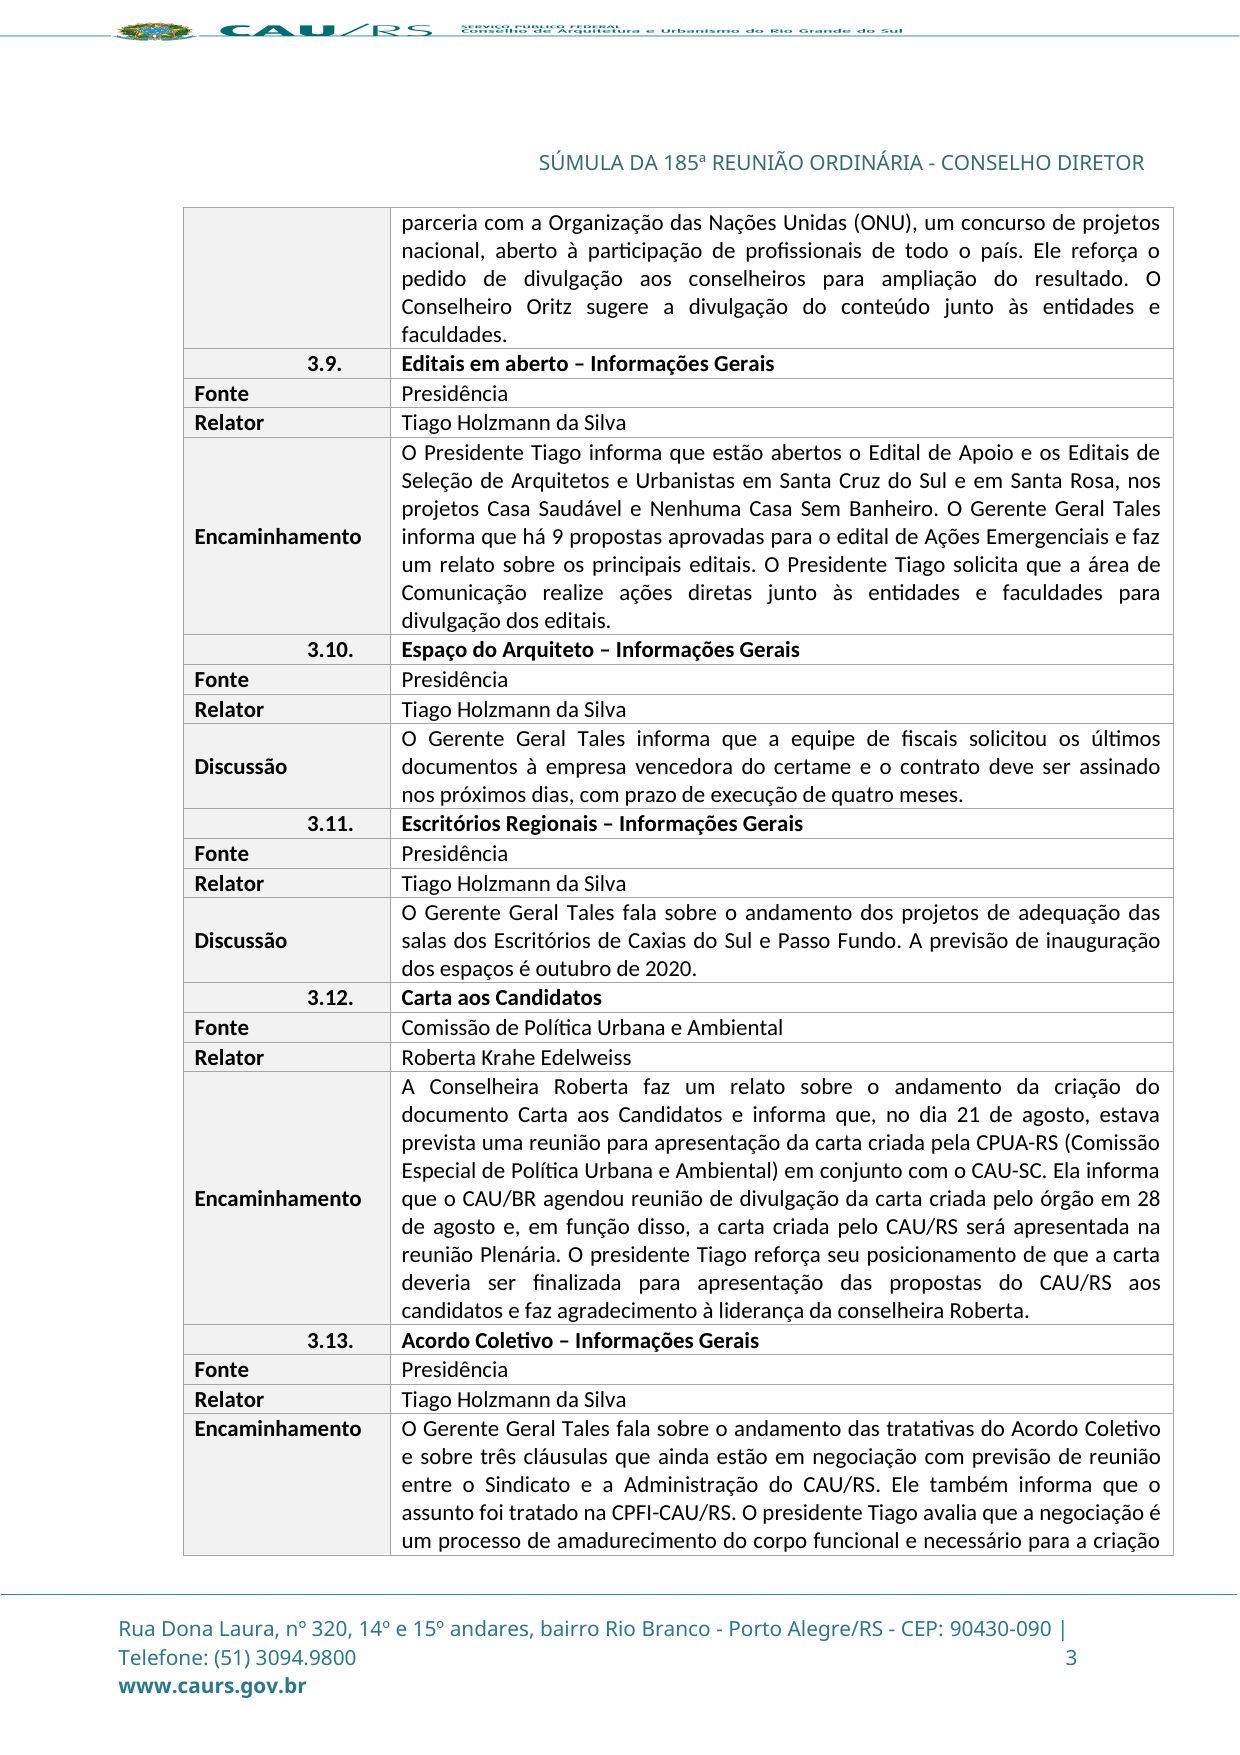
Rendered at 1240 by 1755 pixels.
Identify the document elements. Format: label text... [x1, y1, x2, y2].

table_cell Roberta Krahe Edelweiss [391, 1043, 1173, 1071]
table_cell [1174, 437, 1240, 634]
table_cell Espaço do Arquiteto – Informações Gerais [391, 635, 1173, 664]
table_cell [148, 1324, 183, 1354]
table_cell [148, 723, 183, 808]
table_cell [148, 1384, 183, 1413]
table_cell Presidência [391, 1355, 1173, 1384]
table_cell [148, 694, 183, 723]
table_cell [184, 809, 390, 838]
table_cell Encaminhamento [184, 1072, 390, 1324]
table_cell Encaminhamento [184, 1414, 390, 1554]
table_cell O Gerente Geral Tales fala sobre o andamento das tratativas do Acordo Coletivo e sobre três cláusulas que ainda estão em negociação com previsão de reunião entre o Sindicato e a Administração do CAU/RS. Ele também informa que o assunto foi tratado na CPFI-CAU/RS. O presidente Tiago avalia que a negociação é um processo de amadurecimento do corpo funcional e necessário para a criação [391, 1414, 1173, 1554]
table_cell Escritórios Regionais – Informações Gerais [391, 809, 1173, 838]
table_cell [1174, 808, 1240, 838]
table_cell Tiago Holzmann da Silva [391, 695, 1173, 723]
table_cell [148, 897, 183, 982]
table_cell [184, 208, 390, 348]
table_cell [1174, 723, 1240, 808]
table_cell [1174, 1324, 1240, 1354]
table_cell Presidência [391, 379, 1173, 407]
table_cell Fonte [184, 839, 390, 867]
table_cell [148, 664, 183, 693]
table_cell [148, 634, 183, 664]
table_cell [1174, 1354, 1240, 1384]
table_cell [1174, 378, 1240, 407]
table_cell Tiago Holzmann da Silva [391, 408, 1173, 437]
table_cell [184, 349, 390, 378]
table_cell Discussão [184, 724, 390, 808]
table_cell [1174, 664, 1240, 693]
table_cell Presidência [391, 665, 1173, 693]
table_cell [1174, 1413, 1240, 1554]
table_cell Tiago Holzmann da Silva [391, 1385, 1173, 1413]
table_cell Relator [184, 869, 390, 897]
table_cell Editais em aberto – Informações Gerais [391, 349, 1173, 378]
table_cell [1174, 982, 1240, 1012]
table_cell Acordo Coletivo – Informações Gerais [391, 1325, 1173, 1354]
table_cell [148, 1071, 183, 1324]
table_cell [148, 437, 183, 634]
table_cell [148, 982, 183, 1012]
table_cell [148, 868, 183, 897]
table_cell [148, 808, 183, 838]
table_cell Relator [184, 408, 390, 437]
table_cell [1174, 897, 1240, 982]
table_cell [1174, 1071, 1240, 1324]
table_cell Fonte [184, 1355, 390, 1384]
table_cell A Conselheira Roberta faz um relato sobre o andamento da criação do documento Carta aos Candidatos e informa que, no dia 21 de agosto, estava prevista uma reunião para apresentação da carta criada pela CPUA-RS (Comissão Especial de Política Urbana e Ambiental) em conjunto com o CAU-SC. Ela informa que o CAU/BR agendou reunião de divulgação da carta criada pelo órgão em 28 de agosto e, em função disso, a carta criada pelo CAU/RS será apresentada na reunião Plenária. O presidente Tiago reforça seu posicionamento de que a carta deveria ser finalizada para apresentação das propostas do CAU/RS aos candidatos e faz agradecimento à liderança da conselheira Roberta. [391, 1072, 1173, 1324]
table_cell [1174, 1384, 1240, 1413]
table_cell Tiago Holzmann da Silva [391, 869, 1173, 897]
table_cell Comissão de Política Urbana e Ambiental [391, 1013, 1173, 1042]
table_cell Relator [184, 695, 390, 723]
table_cell parceria com a Organização das Nações Unidas (ONU), um concurso de projetos nacional, aberto à participação de profissionais de todo o país. Ele reforça o pedido de divulgação aos conselheiros para ampliação do resultado. O Conselheiro Oritz sugere a divulgação do conteúdo junto às entidades e faculdades. [391, 208, 1173, 348]
table_cell Fonte [184, 665, 390, 693]
table_cell [1174, 407, 1240, 437]
table_cell Encaminhamento [184, 438, 390, 634]
table_cell Fonte [184, 379, 390, 407]
table_cell [148, 348, 183, 378]
table_cell [184, 635, 390, 664]
table_cell Carta aos Candidatos [391, 983, 1173, 1012]
table_cell [148, 1354, 183, 1384]
table_cell [148, 1042, 183, 1071]
table_cell [148, 378, 183, 407]
table_cell [184, 1325, 390, 1354]
table_cell [1174, 1042, 1240, 1071]
table_cell [1174, 1012, 1240, 1042]
table_cell [148, 407, 183, 437]
table_cell O Gerente Geral Tales informa que a equipe de fiscais solicitou os últimos documentos à empresa vencedora do certame e o contrato deve ser assinado nos próximos dias, com prazo de execução de quatro meses. [391, 724, 1173, 808]
table_cell [184, 983, 390, 1012]
table_cell Fonte [184, 1013, 390, 1042]
table_cell [1174, 868, 1240, 897]
table_cell O Gerente Geral Tales fala sobre o andamento dos projetos de adequação das salas dos Escritórios de Caxias do Sul e Passo Fundo. A previsão de inauguração dos espaços é outubro de 2020. [391, 898, 1173, 982]
table_cell [1174, 694, 1240, 723]
table_cell Relator [184, 1043, 390, 1071]
table_cell Relator [184, 1385, 390, 1413]
table_cell [148, 838, 183, 867]
table_cell [148, 207, 183, 348]
table_cell Presidência [391, 839, 1173, 867]
table_cell Discussão [184, 898, 390, 982]
table_cell [148, 1012, 183, 1042]
table_cell [148, 1413, 183, 1554]
table_cell [1174, 838, 1240, 867]
table_cell [1174, 348, 1240, 378]
table_cell [1174, 634, 1240, 664]
table_cell [1174, 207, 1240, 348]
table_cell O Presidente Tiago informa que estão abertos o Edital de Apoio e os Editais de Seleção de Arquitetos e Urbanistas em Santa Cruz do Sul e em Santa Rosa, nos projetos Casa Saudável e Nenhuma Casa Sem Banheiro. O Gerente Geral Tales informa que há 9 propostas aprovadas para o edital de Ações Emergenciais e faz um relato sobre os principais editais. O Presidente Tiago solicita que a área de Comunicação realize ações diretas junto às entidades e faculdades para divulgação dos editais. [391, 438, 1173, 634]
